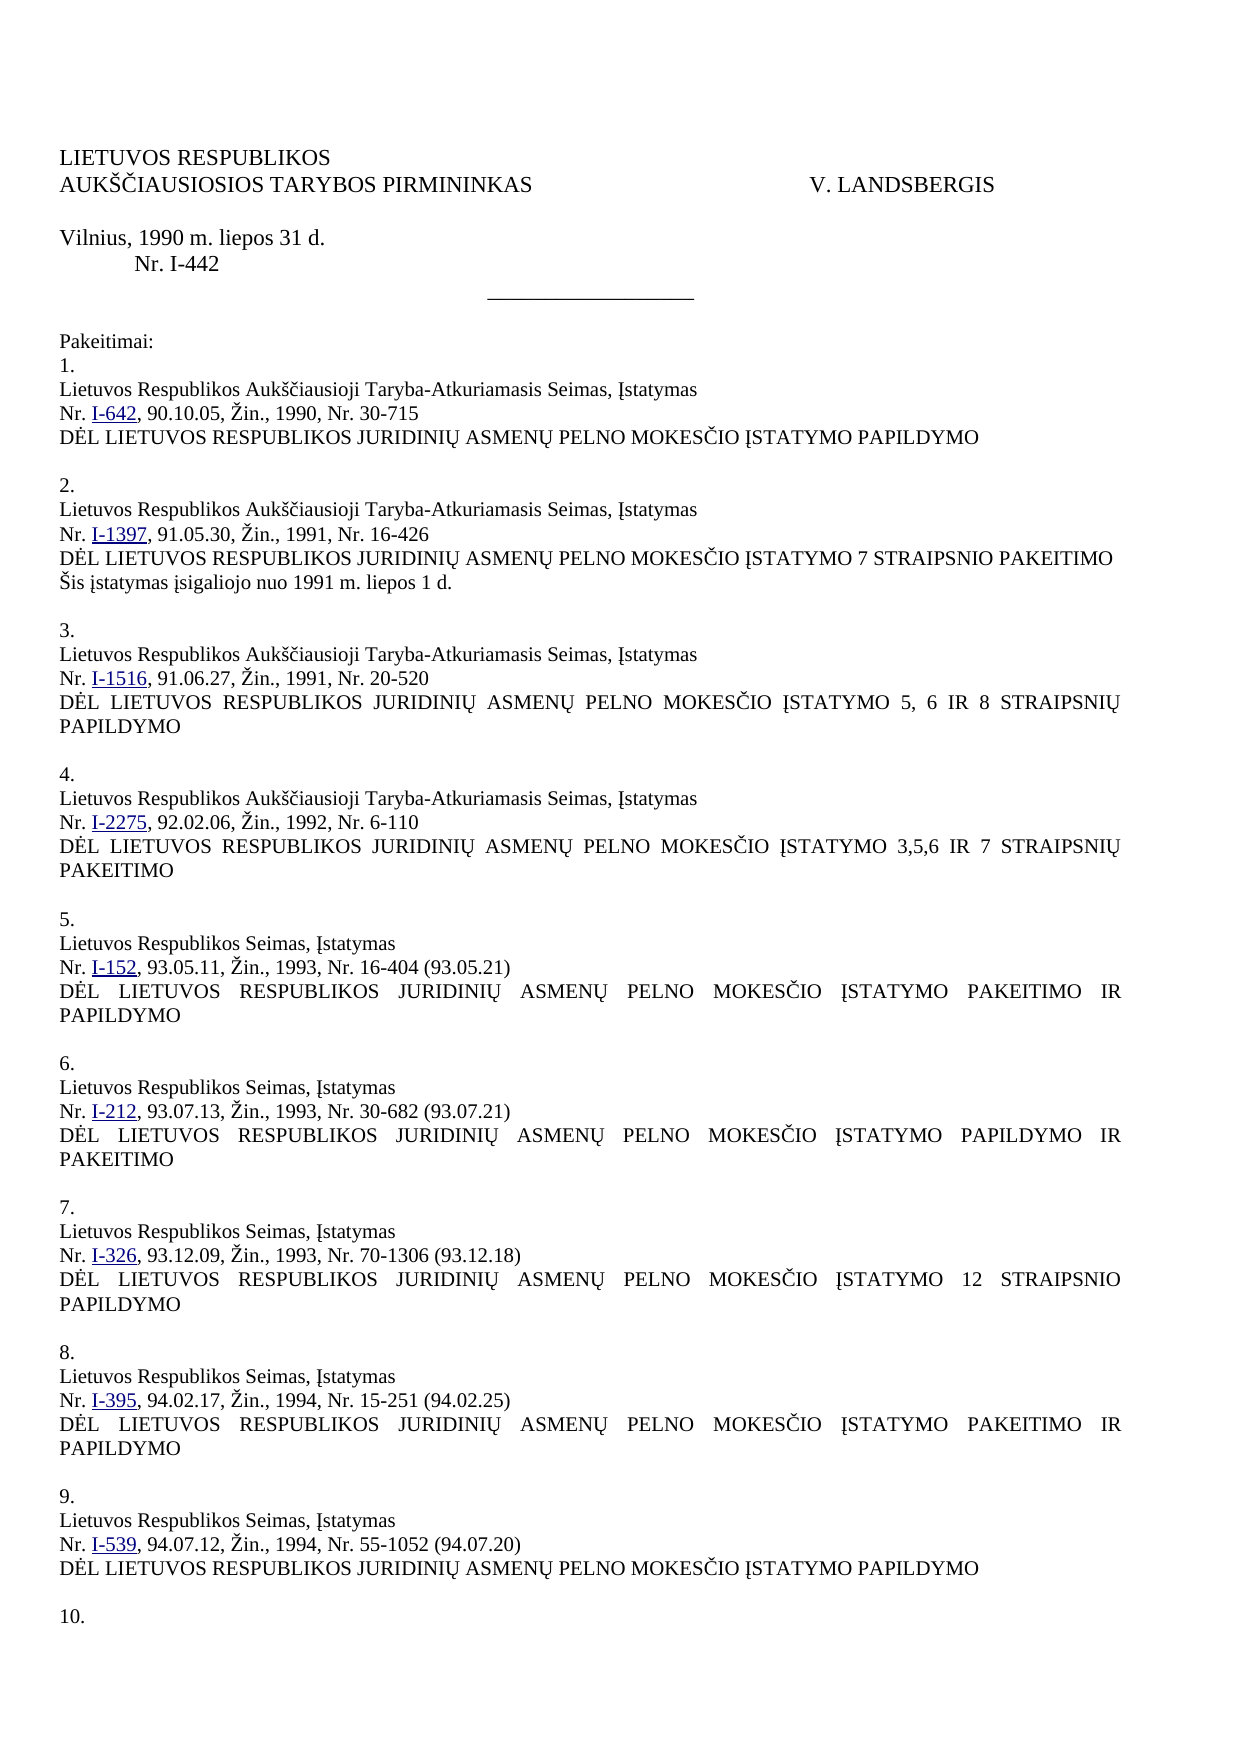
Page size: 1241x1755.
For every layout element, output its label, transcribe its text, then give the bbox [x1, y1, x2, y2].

text Nr. I-326, 93.12.09, Žin., 1993, Nr. 70-1306 (93.12.18) [59, 1243, 1122, 1267]
text DĖL LIETUVOS RESPUBLIKOS JURIDINIŲ ASMENŲ PELNO MOKESČIO ĮSTATYMO PAPILDYMO [59, 1556, 1122, 1580]
text 4. [59, 762, 1122, 786]
text 2. [59, 473, 1122, 497]
text Šis įstatymas įsigaliojo nuo 1991 m. liepos 1 d. [59, 569, 1122, 594]
text Nr. I-442 [59, 250, 1122, 276]
text 8. [59, 1339, 1122, 1364]
text Nr. I-152, 93.05.11, Žin., 1993, Nr. 16-404 (93.05.21) [59, 954, 1122, 979]
text 5. [59, 906, 1122, 931]
text 9. [59, 1484, 1122, 1508]
text Nr. I-2275, 92.02.06, Žin., 1992, Nr. 6-110 [59, 810, 1122, 834]
text Pakeitimai: [59, 329, 1122, 353]
text Lietuvos Respublikos Seimas, Įstatymas [59, 931, 1122, 954]
text Lietuvos Respublikos Aukščiausioji Taryba-Atkuriamasis Seimas, Įstatymas [59, 786, 1122, 810]
text LIETUVOS RESPUBLIKOS [59, 144, 1122, 171]
text Nr. I-395, 94.02.17, Žin., 1994, Nr. 15-251 (94.02.25) [59, 1388, 1122, 1412]
text DĖL LIETUVOS RESPUBLIKOS JURIDINIŲ ASMENŲ PELNO MOKESČIO ĮSTATYMO PAPILDYMO [59, 425, 1122, 449]
text Nr. I-1516, 91.06.27, Žin., 1991, Nr. 20-520 [59, 666, 1122, 690]
text DĖL LIETUVOS RESPUBLIKOS JURIDINIŲ ASMENŲ PELNO MOKESČIO ĮSTATYMO 3,5,6 IR 7 STRAIPSNIŲ PAKEITIMO [59, 834, 1122, 882]
text DĖL LIETUVOS RESPUBLIKOS JURIDINIŲ ASMENŲ PELNO MOKESČIO ĮSTATYMO 5, 6 IR 8 STRAIPSNIŲ PAPILDYMO [59, 690, 1122, 738]
text Lietuvos Respublikos Aukščiausioji Taryba-Atkuriamasis Seimas, Įstatymas [59, 377, 1122, 401]
text Lietuvos Respublikos Seimas, Įstatymas [59, 1219, 1122, 1243]
text 3. [59, 618, 1122, 642]
text DĖL LIETUVOS RESPUBLIKOS JURIDINIŲ ASMENŲ PELNO MOKESČIO ĮSTATYMO 7 STRAIPSNIO PAKEITIMO [59, 546, 1122, 569]
text Lietuvos Respublikos Aukščiausioji Taryba-Atkuriamasis Seimas, Įstatymas [59, 497, 1122, 521]
text Vilnius, 1990 m. liepos 31 d. [59, 223, 1122, 250]
text DĖL LIETUVOS RESPUBLIKOS JURIDINIŲ ASMENŲ PELNO MOKESČIO ĮSTATYMO PAKEITIMO IR PAPILDYMO [59, 979, 1122, 1027]
text 10. [59, 1604, 1122, 1628]
text 7. [59, 1195, 1122, 1219]
text Lietuvos Respublikos Seimas, Įstatymas [59, 1364, 1122, 1388]
text 1. [59, 353, 1122, 377]
text DĖL LIETUVOS RESPUBLIKOS JURIDINIŲ ASMENŲ PELNO MOKESČIO ĮSTATYMO PAKEITIMO IR PAPILDYMO [59, 1412, 1122, 1460]
text 6. [59, 1051, 1122, 1075]
text Nr. I-539, 94.07.12, Žin., 1994, Nr. 55-1052 (94.07.20) [59, 1532, 1122, 1556]
text AUKŠČIAUSIOSIOS TARYBOS PIRMININKAS V. LANDSBERGIS [59, 171, 1122, 197]
text DĖL LIETUVOS RESPUBLIKOS JURIDINIŲ ASMENŲ PELNO MOKESČIO ĮSTATYMO PAPILDYMO IR PAKEITIMO [59, 1123, 1122, 1171]
text Nr. I-642, 90.10.05, Žin., 1990, Nr. 30-715 [59, 401, 1122, 425]
text __________________ [59, 276, 1122, 303]
text Nr. I-1397, 91.05.30, Žin., 1991, Nr. 16-426 [59, 521, 1122, 546]
text Lietuvos Respublikos Seimas, Įstatymas [59, 1075, 1122, 1099]
text Nr. I-212, 93.07.13, Žin., 1993, Nr. 30-682 (93.07.21) [59, 1099, 1122, 1123]
text Lietuvos Respublikos Aukščiausioji Taryba-Atkuriamasis Seimas, Įstatymas [59, 642, 1122, 666]
text Lietuvos Respublikos Seimas, Įstatymas [59, 1508, 1122, 1532]
text DĖL LIETUVOS RESPUBLIKOS JURIDINIŲ ASMENŲ PELNO MOKESČIO ĮSTATYMO 12 STRAIPSNIO PAPILDYMO [59, 1267, 1122, 1316]
